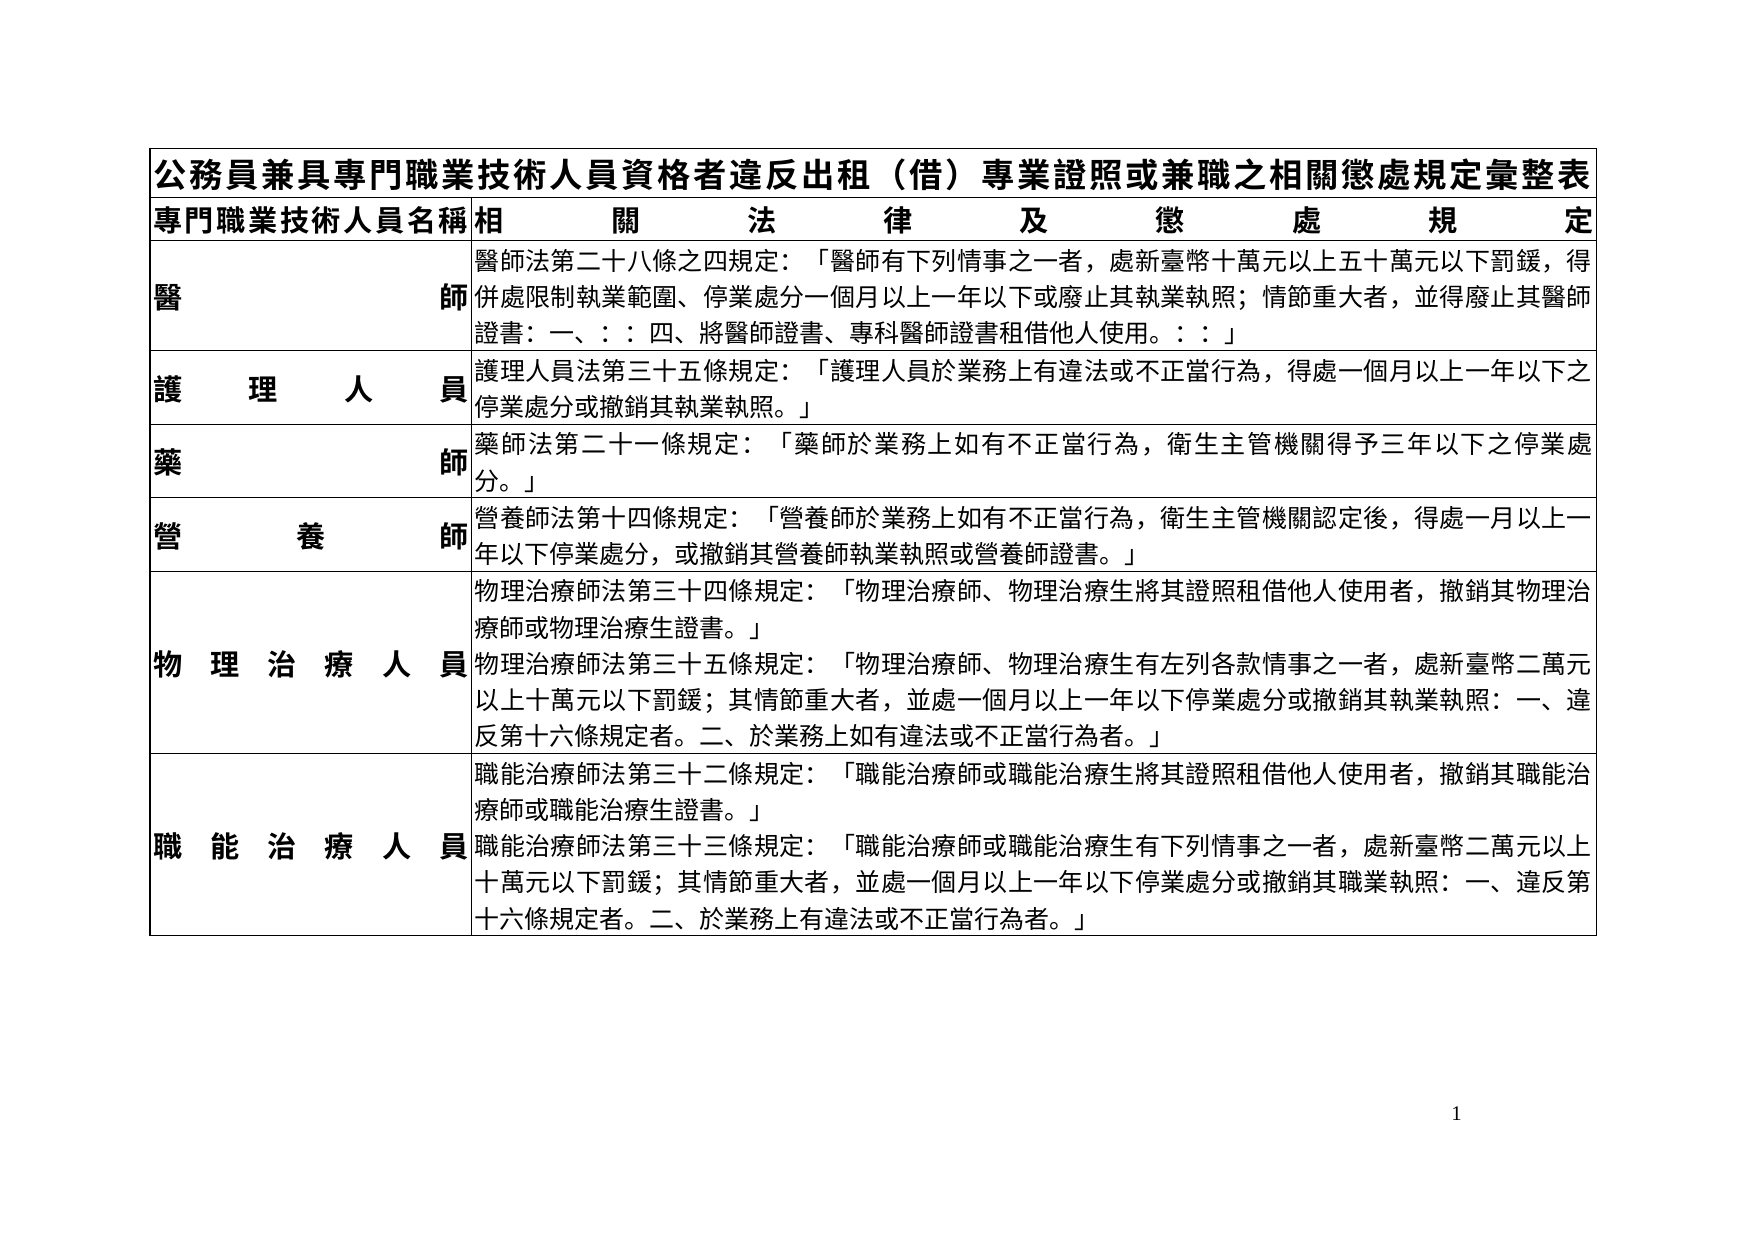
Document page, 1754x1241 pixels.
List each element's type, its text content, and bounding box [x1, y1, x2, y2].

table_cell 職能治療人員 [151, 754, 471, 935]
table_header 公務員兼具專門職業技術人員資格者違反出租（借）專業證照或兼職之相關懲處規定彙整表 [151, 149, 1596, 197]
table_cell 藥師法第二十一條規定：「藥師於業務上如有不正當行為，衛生主管機關得予三年以下之停業處分。」 [472, 425, 1596, 497]
table_cell 物理治療師法第三十四條規定：「物理治療師、物理治療生將其證照租借他人使用者，撤銷其物理治療師或物理治療生證書。」 物理治療師法第三十五條規定：「物理治療師、物理治療生有左列各款情事之一者，處新臺幣二萬元以上十萬元以下罰鍰；其情節重大者，並處一個月以上一年以下停業處分或撤銷其執業執照：一、違反第十六條規定者。二、於業務上如有違法或不正當行為者。」 [472, 572, 1596, 753]
table_cell 營養師法第十四條規定：「營養師於業務上如有不正當行為，衛生主管機關認定後，得處一月以上一年以下停業處分，或撤銷其營養師執業執照或營養師證書。」 [472, 498, 1596, 571]
table_cell 專門職業技術人員名稱 [151, 198, 471, 240]
table_cell 物理治療人員 [151, 572, 471, 753]
table_cell 醫師 [151, 241, 471, 350]
table_cell 相關法律及懲處規定 [472, 198, 1596, 240]
table_cell 護理人員 [151, 351, 471, 424]
table_cell 職能治療師法第三十二條規定：「職能治療師或職能治療生將其證照租借他人使用者，撤銷其職能治療師或職能治療生證書。」 職能治療師法第三十三條規定：「職能治療師或職能治療生有下列情事之一者，處新臺幣二萬元以上十萬元以下罰鍰；其情節重大者，並處一個月以上一年以下停業處分或撤銷其職業執照：一、違反第十六條規定者。二、於業務上有違法或不正當行為者。」 [472, 754, 1596, 935]
table_cell 藥師 [151, 425, 471, 497]
table_cell 醫師法第二十八條之四規定：「醫師有下列情事之一者，處新臺幣十萬元以上五十萬元以下罰鍰，得併處限制執業範圍、停業處分一個月以上一年以下或廢止其執業執照；情節重大者，並得廢止其醫師證書：一、：：四、將醫師證書、專科醫師證書租借他人使用。：：」 [472, 241, 1596, 350]
table_cell 營養師 [151, 498, 471, 571]
table_cell 護理人員法第三十五條規定：「護理人員於業務上有違法或不正當行為，得處一個月以上一年以下之停業處分或撤銷其執業執照。」 [472, 351, 1596, 424]
